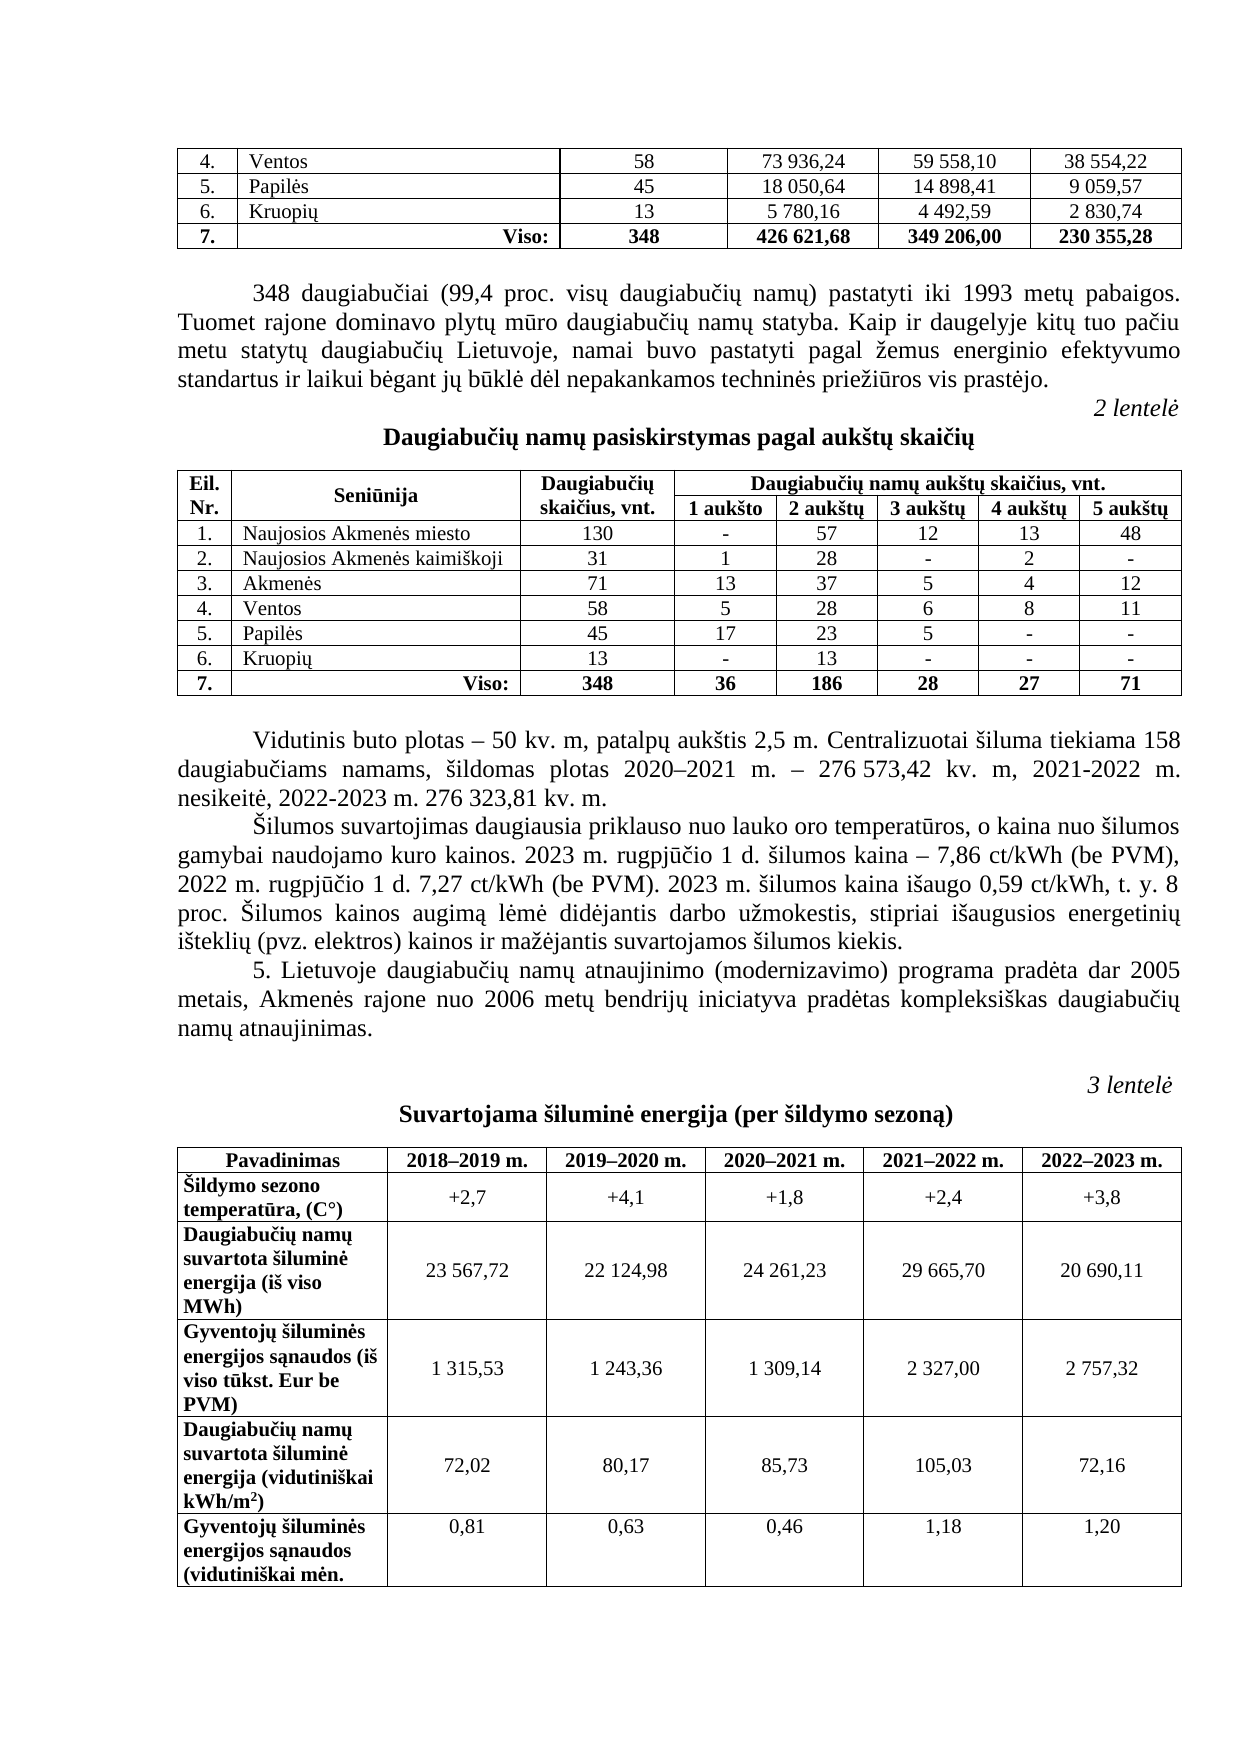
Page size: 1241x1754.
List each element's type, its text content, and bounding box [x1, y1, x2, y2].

table_cell 57 [777, 521, 877, 545]
table_cell 28 [777, 546, 877, 570]
table_cell Šildymo sezono temperatūra, (C°) [178, 1173, 387, 1221]
table_cell - [878, 646, 978, 670]
table_cell Kruopių [232, 646, 520, 670]
table_cell - [1080, 646, 1181, 670]
table_cell 9 059,57 [1031, 174, 1181, 198]
table_cell 23 [777, 621, 877, 645]
text 348 daugiabučiai (99,4 proc. visų daugiabučių namų) pastatyti iki 1993 metų pabaigos. Tuomet rajone dominavo plytų mūro daugiabučių namų statyba. Kaip ir daugelyje kitų tuo pačiu metu statytų daugiabučių Lietuvoje, namai buvo pastatyti pagal žemus energinio efektyvumo standartus ir laikui bėgant jų būklė dėl nepakankamos techninės priežiūros vis prastėjo. [177, 278, 1181, 393]
table_cell 5 aukštų [1080, 496, 1181, 520]
table_cell - [979, 621, 1079, 645]
table_cell 4 [979, 571, 1079, 595]
table_cell 13 [979, 521, 1079, 545]
table_cell 38 554,22 [1031, 149, 1181, 173]
table_cell 12 [878, 521, 978, 545]
table_cell 17 [675, 621, 776, 645]
table_header Seniūnija [232, 471, 520, 520]
table_cell 0,63 [547, 1514, 705, 1586]
table_cell 8 [979, 596, 1079, 620]
table_cell Papilės [232, 621, 520, 645]
table_cell Akmenės [232, 571, 520, 595]
table_cell +3,8 [1023, 1173, 1181, 1221]
table_cell 1 243,36 [547, 1320, 705, 1416]
table_cell 1 [675, 546, 776, 570]
table_cell Ventos [232, 596, 520, 620]
table_cell 2 327,00 [864, 1320, 1022, 1416]
table_cell - [1080, 546, 1181, 570]
table_cell 1 aukšto [675, 496, 776, 520]
text Daugiabučių namų pasiskirstymas pagal aukštų skaičių [177, 422, 1181, 450]
table_cell 0,46 [706, 1514, 863, 1586]
table_cell 1 315,53 [388, 1320, 546, 1416]
table_cell 12 [1080, 571, 1181, 595]
table_cell 3 aukštų [878, 496, 978, 520]
table_cell 105,03 [864, 1417, 1022, 1513]
table_cell 37 [777, 571, 877, 595]
table_cell 71 [1080, 671, 1181, 695]
table_header 2019–2020 m. [547, 1148, 705, 1172]
text 3 lentelė [177, 1070, 1181, 1099]
table_cell 59 558,10 [879, 149, 1030, 173]
text Vidutinis buto plotas – 50 kv. m, patalpų aukštis 2,5 m. Centralizuotai šiluma tiekiama 158 daugiabučiams namams, šildomas plotas 2020–2021 m. – 276 573,42 kv. m, 2021-2022 m. nesikeitė, 2022-2023 m. 276 323,81 kv. m. [177, 725, 1181, 811]
table_cell 23 567,72 [388, 1222, 546, 1318]
table_cell 4 aukštų [979, 496, 1079, 520]
table_cell 58 [521, 596, 674, 620]
table_cell 5 [675, 596, 776, 620]
table_cell +2,4 [864, 1173, 1022, 1221]
table_cell 24 261,23 [706, 1222, 863, 1318]
table_cell 14 898,41 [879, 174, 1030, 198]
table_header 2021–2022 m. [864, 1148, 1022, 1172]
table_cell +2,7 [388, 1173, 546, 1221]
table_cell 71 [521, 571, 674, 595]
table_cell 18 050,64 [728, 174, 878, 198]
table_header Daugiabučių skaičius, vnt. [521, 471, 674, 520]
table_cell 4. [178, 596, 231, 620]
table_cell 28 [777, 596, 877, 620]
table_cell 2 830,74 [1031, 199, 1181, 223]
table_cell 348 [561, 224, 727, 248]
table_cell 73 936,24 [728, 149, 878, 173]
table_cell 11 [1080, 596, 1181, 620]
table_cell Gyventojų šiluminės energijos sąnaudos (vidutiniškai mėn. [178, 1514, 387, 1586]
table_cell 72,02 [388, 1417, 546, 1513]
table_cell 7. [178, 224, 237, 248]
table_cell 5 780,16 [728, 199, 878, 223]
table_cell 80,17 [547, 1417, 705, 1513]
table_cell - [878, 546, 978, 570]
table_header 2022–2023 m. [1023, 1148, 1181, 1172]
table_cell 348 [521, 671, 674, 695]
table_cell 45 [521, 621, 674, 645]
table_cell 5 [878, 621, 978, 645]
table_cell - [1080, 621, 1181, 645]
table_cell 58 [561, 149, 727, 173]
table_header 2020–2021 m. [706, 1148, 863, 1172]
table_header Pavadinimas [178, 1148, 387, 1172]
text Suvartojama šiluminė energija (per šildymo sezoną) [177, 1099, 1181, 1128]
table_cell Gyventojų šiluminės energijos sąnaudos (iš viso tūkst. Eur be PVM) [178, 1320, 387, 1416]
table_cell 2. [178, 546, 231, 570]
table_cell 349 206,00 [879, 224, 1030, 248]
table_cell - [675, 521, 776, 545]
table_cell Naujosios Akmenės kaimiškoji [232, 546, 520, 570]
table_cell 48 [1080, 521, 1181, 545]
table_cell 31 [521, 546, 674, 570]
table_cell 3. [178, 571, 231, 595]
table_cell 4. [178, 149, 237, 173]
table_cell Daugiabučių namų suvartota šiluminė energija (vidutiniškai kWh/m2) [178, 1417, 387, 1513]
table_cell 426 621,68 [728, 224, 878, 248]
table_cell 1,20 [1023, 1514, 1181, 1586]
table_cell Naujosios Akmenės miesto [232, 521, 520, 545]
table_cell 29 665,70 [864, 1222, 1022, 1318]
table_cell 5. [178, 174, 237, 198]
table_cell 13 [521, 646, 674, 670]
table_cell 230 355,28 [1031, 224, 1181, 248]
table_cell 2 [979, 546, 1079, 570]
table_cell 6. [178, 646, 231, 670]
table_cell Ventos [238, 149, 559, 173]
table_cell 1,18 [864, 1514, 1022, 1586]
table_cell +4,1 [547, 1173, 705, 1221]
table_cell 20 690,11 [1023, 1222, 1181, 1318]
text Šilumos suvartojimas daugiausia priklauso nuo lauko oro temperatūros, o kaina nuo šilumos gamybai naudojamo kuro kainos. 2023 m. rugpjūčio 1 d. šilumos kaina – 7,86 ct/kWh (be PVM), 2022 m. rugpjūčio 1 d. 7,27 ct/kWh (be PVM). 2023 m. šilumos kaina išaugo 0,59 ct/kWh, t. y. 8 proc. Šilumos kainos augimą lėmė didėjantis darbo užmokestis, stipriai išaugusios energetinių išteklių (pvz. elektros) kainos ir mažėjantis suvartojamos šilumos kiekis. [177, 811, 1181, 955]
table_cell 13 [675, 571, 776, 595]
table_cell 72,16 [1023, 1417, 1181, 1513]
table_cell - [979, 646, 1079, 670]
table_cell 13 [561, 199, 727, 223]
table_cell Papilės [238, 174, 559, 198]
table_cell 13 [777, 646, 877, 670]
table_cell 45 [561, 174, 727, 198]
table_cell 5 [878, 571, 978, 595]
table_cell 27 [979, 671, 1079, 695]
table_header 2018–2019 m. [388, 1148, 546, 1172]
table_cell 1 309,14 [706, 1320, 863, 1416]
table_cell 28 [878, 671, 978, 695]
table_header Eil. Nr. [178, 471, 231, 520]
text 5. Lietuvoje daugiabučių namų atnaujinimo (modernizavimo) programa pradėta dar 2005 metais, Akmenės rajone nuo 2006 metų bendrijų iniciatyva pradėtas kompleksiškas daugiabučių namų atnaujinimas. [177, 955, 1181, 1041]
table_cell Viso: [232, 671, 520, 695]
table_cell +1,8 [706, 1173, 863, 1221]
table_cell - [675, 646, 776, 670]
table_cell 1. [178, 521, 231, 545]
table_cell 2 aukštų [777, 496, 877, 520]
table_cell 2 757,32 [1023, 1320, 1181, 1416]
table_cell Viso: [238, 224, 559, 248]
table_cell 0,81 [388, 1514, 546, 1586]
table_cell 22 124,98 [547, 1222, 705, 1318]
table_cell Daugiabučių namų suvartota šiluminė energija (iš viso MWh) [178, 1222, 387, 1318]
table_header Daugiabučių namų aukštų skaičius, vnt. [675, 471, 1181, 494]
table_cell 5. [178, 621, 231, 645]
table_cell 36 [675, 671, 776, 695]
table_cell 186 [777, 671, 877, 695]
table_cell 4 492,59 [879, 199, 1030, 223]
table_cell 85,73 [706, 1417, 863, 1513]
table_cell 130 [521, 521, 674, 545]
text 2 lentelė [177, 393, 1181, 422]
table_cell 6 [878, 596, 978, 620]
table_cell 7. [178, 671, 231, 695]
table_cell Kruopių [238, 199, 559, 223]
table_cell 6. [178, 199, 237, 223]
